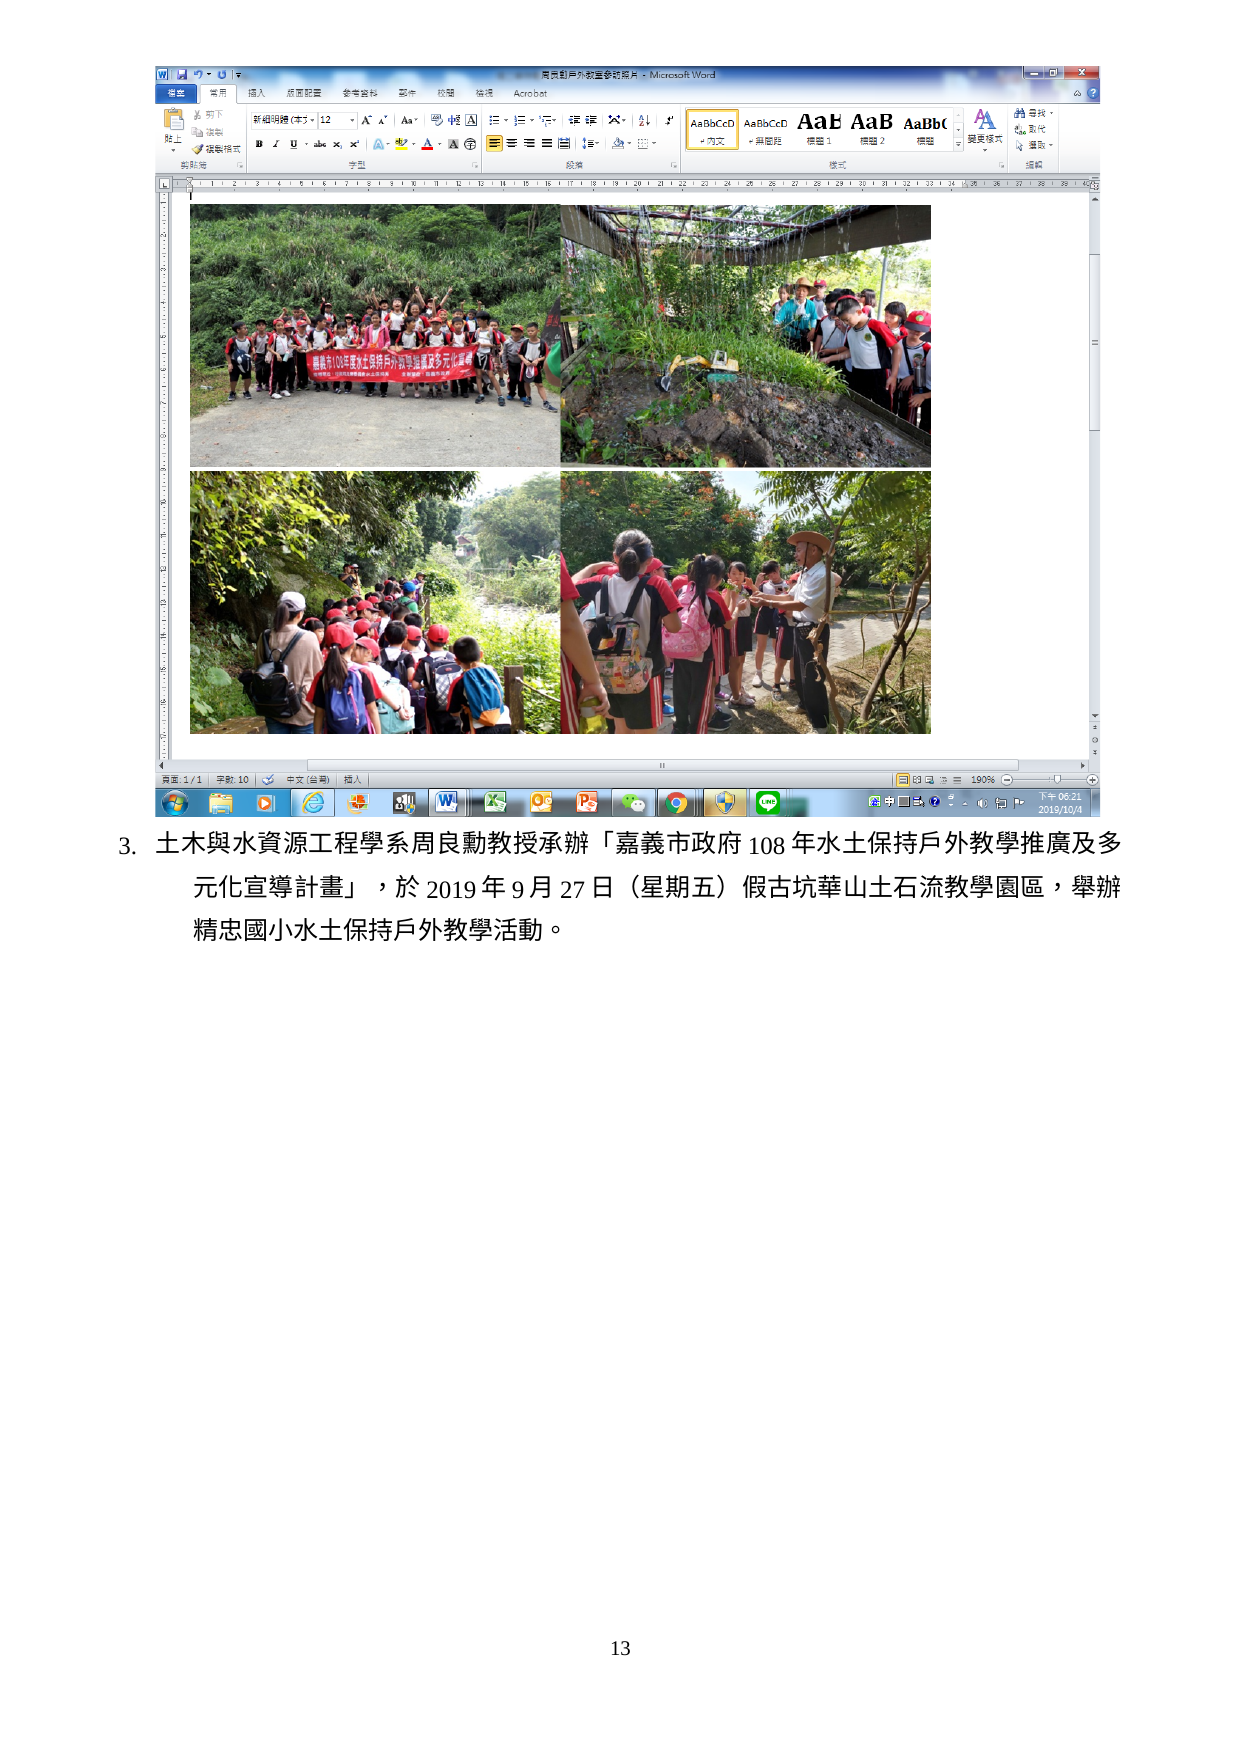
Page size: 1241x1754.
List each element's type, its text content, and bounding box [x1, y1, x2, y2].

list 土木與水資源工程學系周良勳教授承辦「嘉義市政府108年水土保持戶外教學推廣及多元化宣導計畫」，於2019年9月27日（星期五）假古坑華山土石流教學園區，舉辦精忠國小水土保持戶外教學活動。 [118, 824, 1122, 947]
